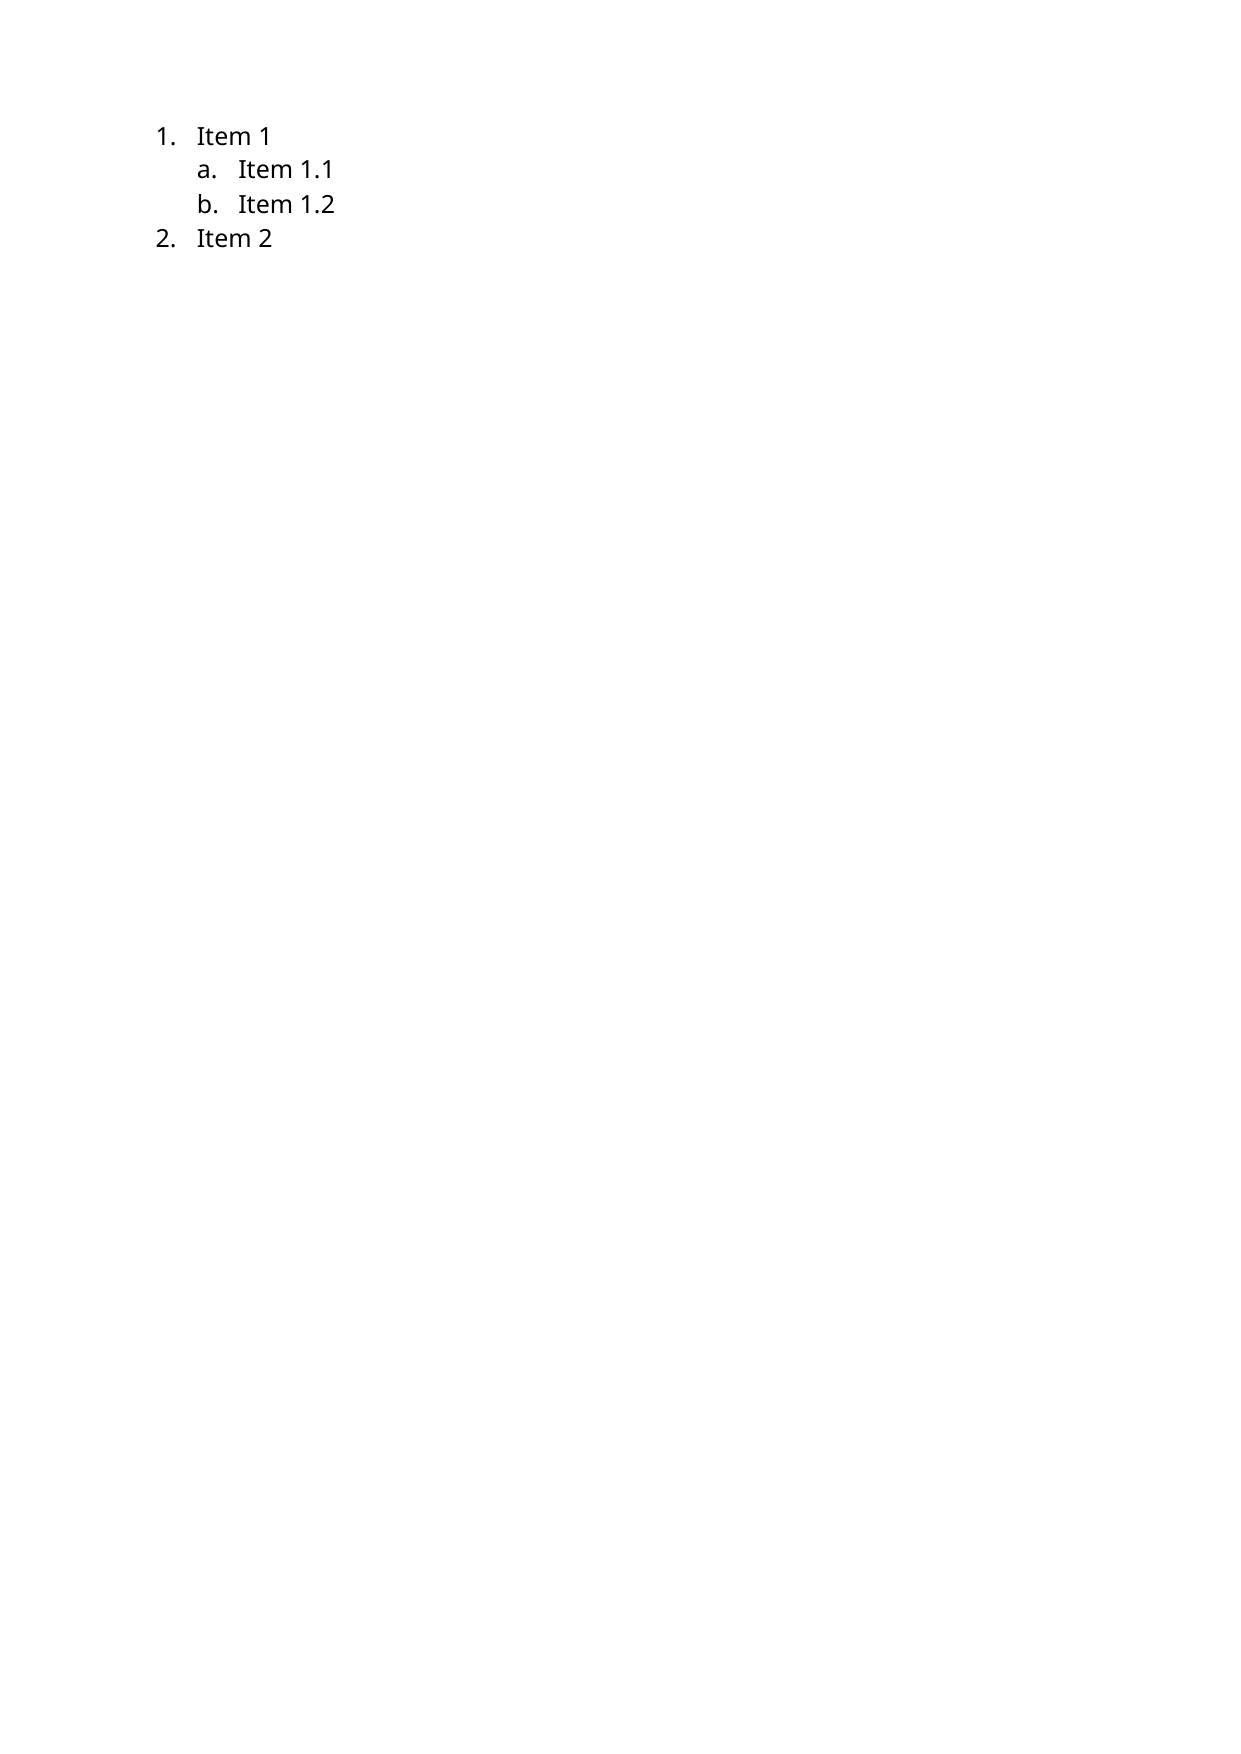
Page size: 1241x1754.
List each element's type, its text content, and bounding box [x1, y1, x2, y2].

list Item 2 [155, 220, 1122, 254]
list Item 1.2 [197, 186, 1122, 220]
list Item 1 [155, 118, 1122, 152]
list Item 1.1 [197, 152, 1122, 186]
